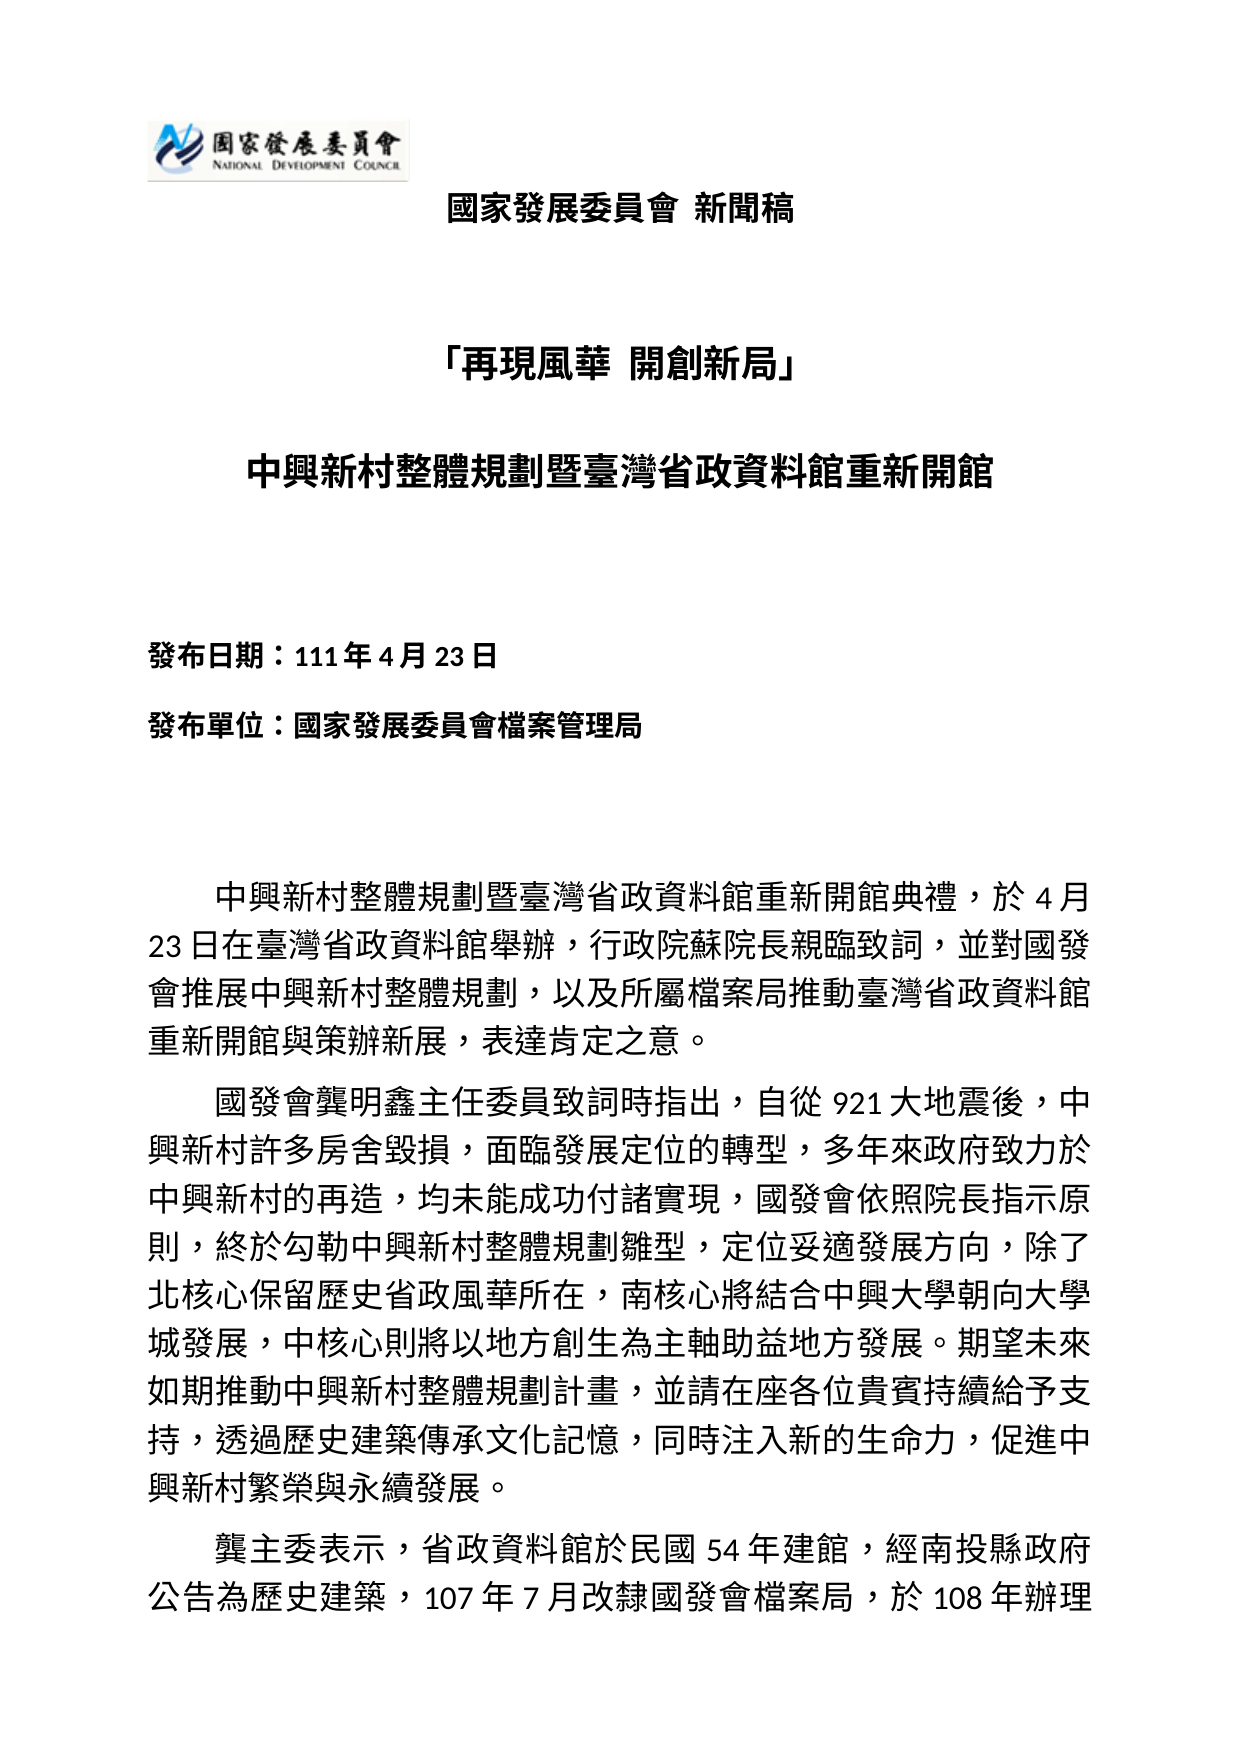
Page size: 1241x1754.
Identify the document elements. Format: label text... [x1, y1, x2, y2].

text 龔主委表示，省政資料館於民國54年建館，經南投縣政府公告為歷史建築，107年7月改隸國發會檔案局，於108年辦理建物耐震補強規劃設計，並於110年施作完成耐震補強工程；基於歷史建築考量，施工過程經檢討原設計案隱蔽結構無法勘估致擴柱尺寸加大及復原費用併隨調增等情形，致工程經費不足部分，感謝蘇院長同意動支第二預備金支應，始能讓本工程如期順利完成，並於今日重新開館，發揮教育文化與社教等多重功能。 [148, 1522, 1092, 1619]
text 國家發展委員會 新聞稿 [148, 182, 1092, 230]
text 國發會龔明鑫主任委員致詞時指出，自從921大地震後，中興新村許多房舍毀損，面臨發展定位的轉型，多年來政府致力於中興新村的再造，均未能成功付諸實現，國發會依照院長指示原則，終於勾勒中興新村整體規劃雛型，定位妥適發展方向，除了北核心保留歷史省政風華所在，南核心將結合中興大學朝向大學城發展，中核心則將以地方創生為主軸助益地方發展。期望未來如期推動中興新村整體規劃計畫，並請在座各位貴賓持續給予支持，透過歷史建築傳承文化記憶，同時注入新的生命力，促進中興新村繁榮與永續發展。 [148, 1076, 1092, 1510]
text 中興新村整體規劃暨臺灣省政資料館重新開館 [148, 442, 1092, 496]
text 中興新村整體規劃暨臺灣省政資料館重新開館典禮，於4月23日在臺灣省政資料館舉辦，行政院蘇院長親臨致詞，並對國發會推展中興新村整體規劃，以及所屬檔案局推動臺灣省政資料館重新開館與策辦新展，表達肯定之意。 [148, 871, 1092, 1063]
picture [147, 118, 411, 183]
text 「再現風華 開創新局」 [148, 333, 1092, 388]
text 發布單位：國家發展委員會檔案管理局 [148, 702, 1084, 744]
text 發布日期：111年4月23日 [148, 632, 1084, 674]
